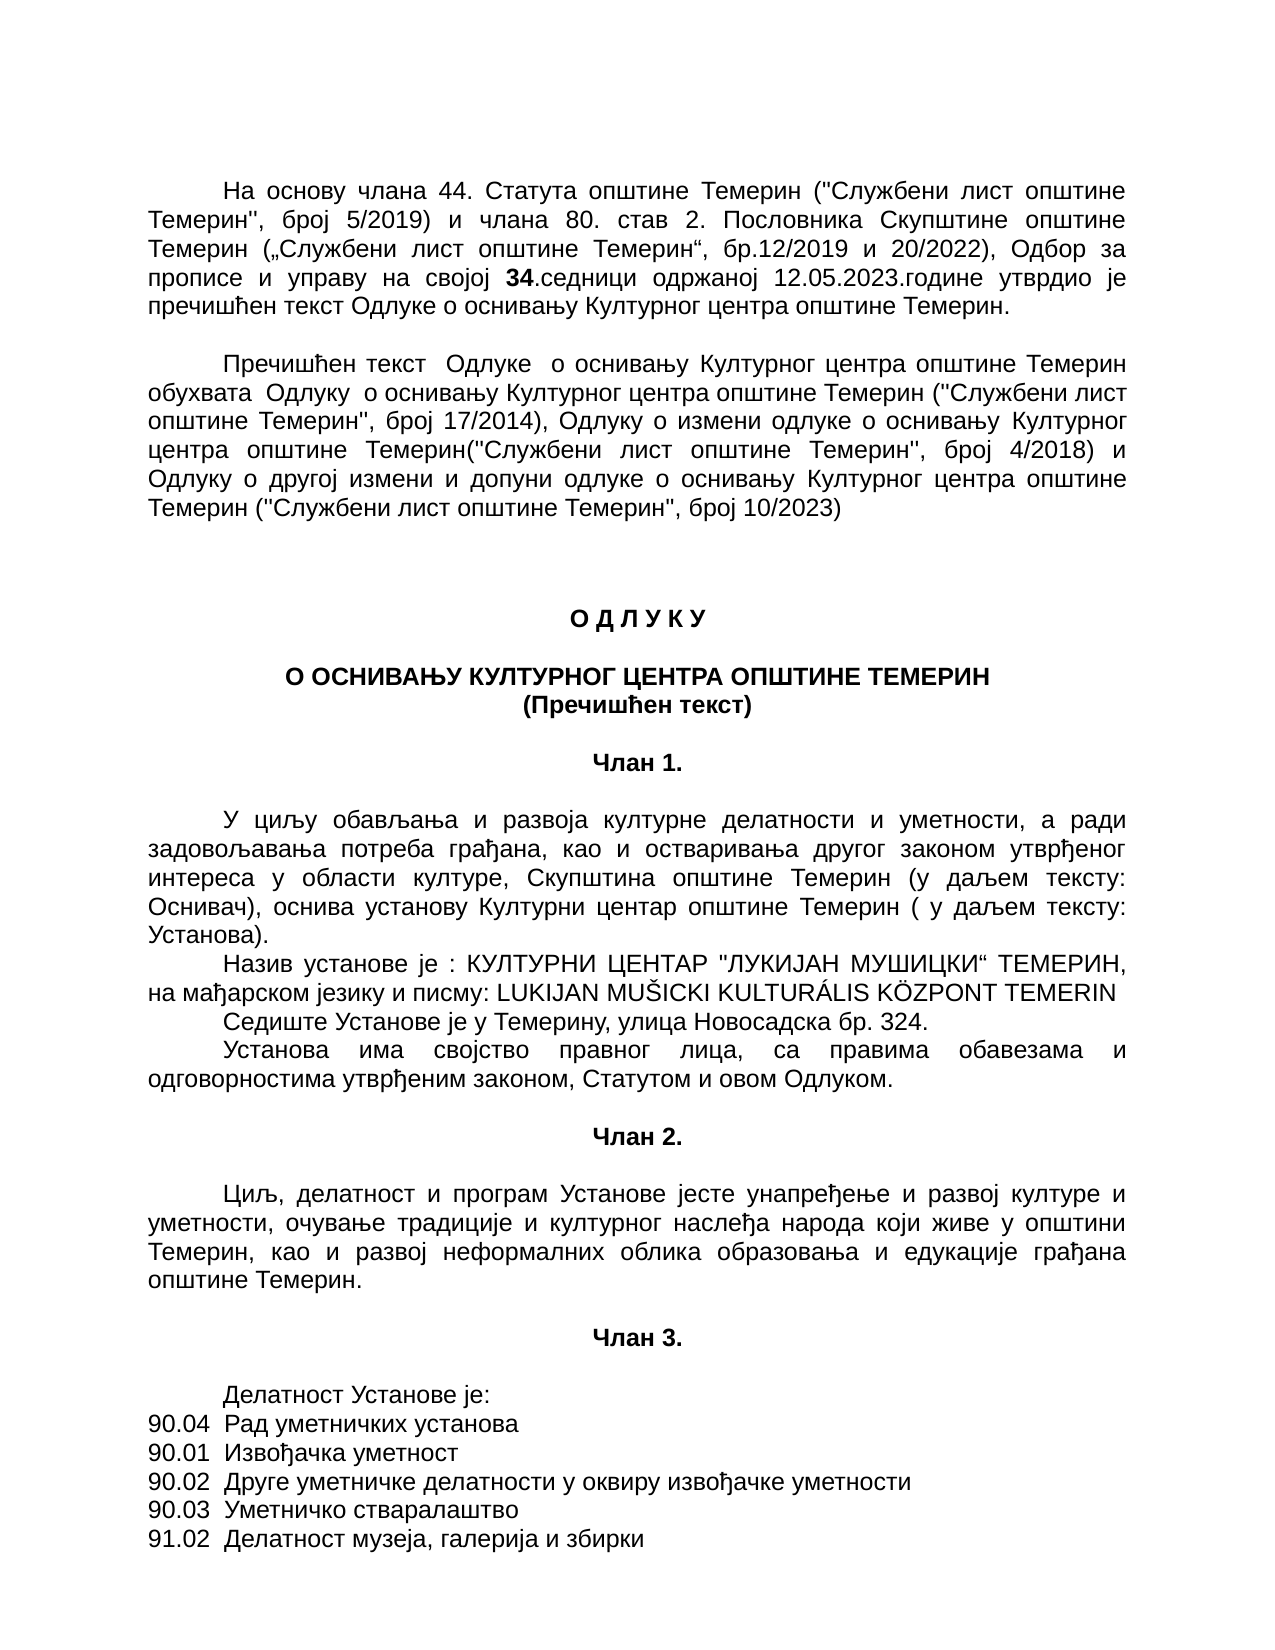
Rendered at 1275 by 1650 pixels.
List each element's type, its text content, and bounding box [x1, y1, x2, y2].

text Делатност Установе je: [148, 1380, 1127, 1409]
text На основу члана 44. Статута општине Темерин (''Службени лист општине Темерин'', број 5/2019) и члана 80. став 2. Пословника Скупштине општине Темерин („Службени лист општине Темерин“, бр.12/2019 и 20/2022), Одбор за прописе и управу на својој 34.седници одржаној 12.05.2023.године утврдиo је пречишћен текст Одлуке о оснивању Културног центра општине Темерин. [148, 176, 1127, 320]
text У циљу обављања и развоја културне делатности и уметности, а ради задовољавања потреба грађана, као и остваривања другог законом утврђеног интереса у области културе, Скупштина општине Темерин (у даљем тексту: Оснивач), оснива установу Културни центар општине Темерин ( у даљем тексту: Установа). [148, 805, 1127, 949]
text Седиште Установе je у Темерину, улица Новосадска бр. 324. [148, 1006, 1127, 1035]
text 90.01 Извођачка уметност [148, 1438, 1127, 1466]
text Установа има својство правног лица, са правима обавезама и одговорностима утврђеним законом, Статутом и овом Одлуком. [148, 1035, 1127, 1093]
text (Пречишћен текст) [148, 690, 1127, 719]
text Члан 1. [148, 748, 1127, 776]
text 90.03 Уметничко стваралаштво [148, 1495, 1127, 1524]
text 90.02 Друге уметничке делатности у оквиру извођачке уметности [148, 1466, 1127, 1495]
text О Д Л У К У [148, 604, 1127, 633]
text Пречишћен текст Одлуке о оснивању Културног центра општине Темерин обухвата Одлуку о оснивању Културног центра општине Темерин (''Службени лист општине Темерин'', број 17/2014), Одлуку о измени одлуке о оснивању Културног центра општине Темерин(''Службени лист општине Темерин'', број 4/2018) и Одлуку о другој измени и допуни одлуке о оснивању Културног центра општине Темерин (''Службени лист општине Темерин'', број 10/2023) [148, 349, 1127, 521]
text Члан 2. [148, 1121, 1127, 1150]
text 91.02 Делатност музеја, галерија и збирки [148, 1524, 1127, 1553]
text Члан 3. [148, 1323, 1127, 1351]
text О ОСНИВАЊУ КУЛТУРНОГ ЦЕНТРА ОПШТИНЕ ТЕМЕРИН [148, 661, 1127, 690]
text 90.04 Рад уметничких установа [148, 1409, 1127, 1438]
text Циљ, делатност и програм Установе jeсте унапређење и развој културе и уметности, очување традиције и културног наслеђа народа који живе у општини Темерин, као и развој неформалних облика образовања и едукације грађана општине Темерин. [148, 1179, 1127, 1294]
text Назив установе je : КУЛТУРНИ ЦЕНТАР "ЛУКИЈАН МУШИЦКИ“ ТЕМЕРИН, на мађарском језику и писму: LUKIJAN MUŠICKI KULTURÁLIS KÖZPONT TEMERIN [148, 949, 1127, 1006]
